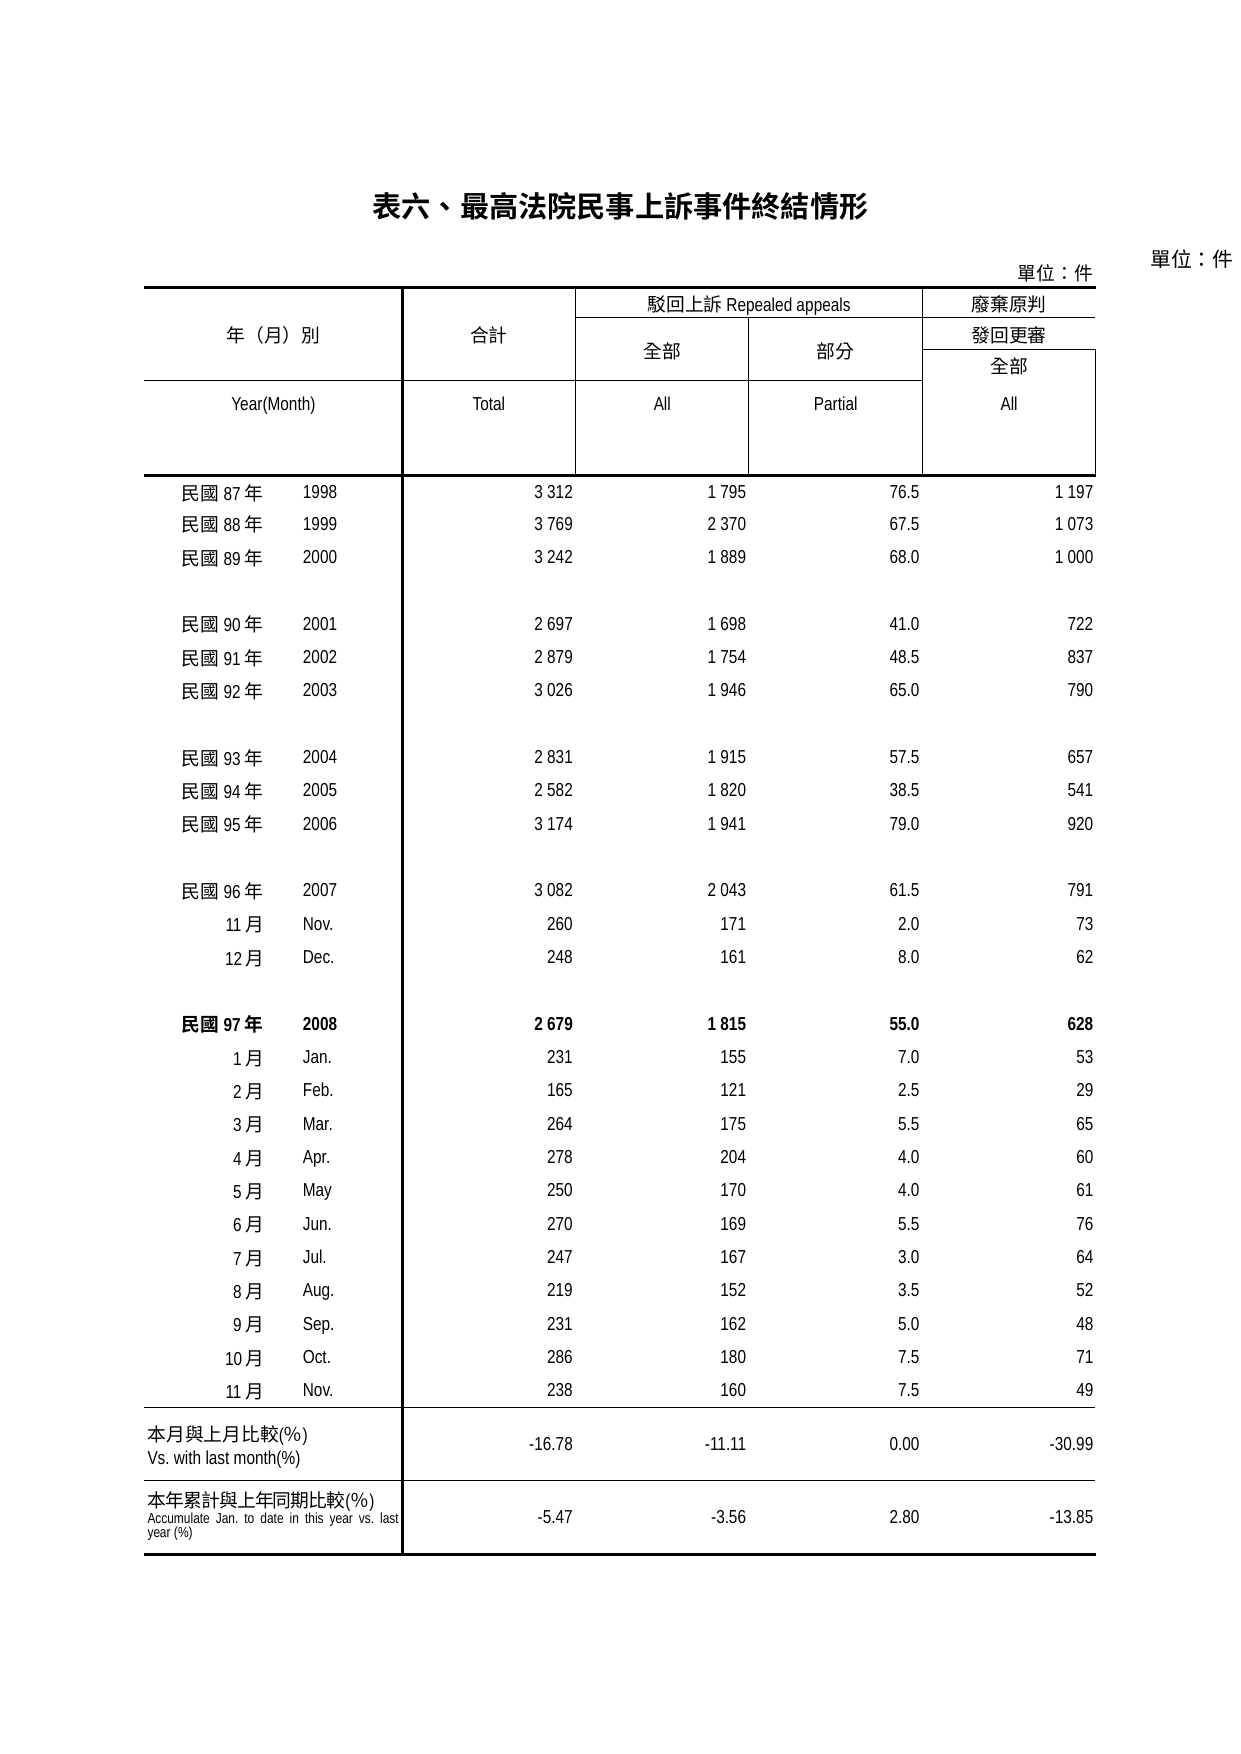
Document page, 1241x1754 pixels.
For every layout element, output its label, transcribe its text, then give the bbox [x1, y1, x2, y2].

table_cell [922, 974, 1096, 1007]
table_cell 2001 [300, 607, 401, 640]
table_cell 837 [922, 640, 1096, 673]
table_cell 3.0 [749, 1240, 922, 1273]
table_cell [922, 707, 1096, 740]
table_cell Apr. [300, 1140, 401, 1173]
table_cell 2.5 [749, 1074, 922, 1107]
table_cell 2.80 [749, 1481, 922, 1553]
table_cell [404, 574, 575, 607]
table_cell -11.11 [575, 1408, 749, 1480]
table_cell 2 370 [575, 507, 749, 540]
table_cell [144, 974, 300, 1007]
table_cell 1998 [300, 477, 401, 507]
table_cell 2008 [300, 1007, 401, 1040]
table_cell 1 000 [922, 540, 1096, 573]
table_cell [575, 840, 749, 873]
table_cell All [923, 380, 1095, 473]
table_cell 790 [922, 674, 1096, 707]
table_cell 791 [922, 874, 1096, 907]
table_cell 286 [404, 1340, 575, 1373]
table_cell 2 831 [404, 740, 575, 773]
table_cell Mar. [300, 1107, 401, 1140]
table_cell 238 [404, 1374, 575, 1407]
table_cell [300, 574, 401, 607]
table_cell 76 [922, 1207, 1096, 1240]
table_cell 2005 [300, 774, 401, 807]
table_cell 3 082 [404, 874, 575, 907]
table_cell [404, 974, 575, 1007]
table_cell 7月 [144, 1240, 300, 1273]
table_cell [404, 707, 575, 740]
table_header 駁回上訴Repealed appeals [576, 289, 922, 317]
table_cell 231 [404, 1307, 575, 1340]
table_cell 61 [922, 1174, 1096, 1207]
table_cell 68.0 [749, 540, 922, 573]
table_cell 3月 [144, 1107, 300, 1140]
table_header 廢棄原判 [923, 289, 1096, 317]
table_cell Partial [749, 381, 922, 473]
table_cell 2 582 [404, 774, 575, 807]
table_cell 民國 88年 [144, 507, 300, 540]
table_cell 62 [922, 940, 1096, 973]
table_cell All [576, 381, 748, 473]
table_cell 920 [922, 807, 1096, 840]
table_cell 541 [922, 774, 1096, 807]
table_cell 175 [575, 1107, 749, 1140]
table_cell 167 [575, 1240, 749, 1273]
table_cell 29 [922, 1074, 1096, 1107]
table_cell 657 [922, 740, 1096, 773]
table_cell 247 [404, 1240, 575, 1273]
table_cell 1 197 [922, 477, 1096, 507]
table_cell 民國 95年 [144, 807, 300, 840]
table_cell [749, 707, 922, 740]
table_cell 民國 96年 [144, 874, 300, 907]
table_cell 3 242 [404, 540, 575, 573]
table_cell 170 [575, 1174, 749, 1207]
table_cell 3 026 [404, 674, 575, 707]
table_cell 64 [922, 1240, 1096, 1273]
table_cell 2 679 [404, 1007, 575, 1040]
table_cell 41.0 [749, 607, 922, 640]
table_cell Sep. [300, 1307, 401, 1340]
table_cell 248 [404, 940, 575, 973]
table_cell 1 815 [575, 1007, 749, 1040]
table_cell 民國 87年 [144, 477, 300, 507]
table_cell 2007 [300, 874, 401, 907]
table_cell 民國 97年 [144, 1007, 300, 1040]
table_cell Total [404, 381, 575, 473]
table_cell [575, 974, 749, 1007]
table_cell 71 [922, 1340, 1096, 1373]
table_cell 2 879 [404, 640, 575, 673]
table_cell 3 769 [404, 507, 575, 540]
table_cell 2006 [300, 807, 401, 840]
table_cell 5.5 [749, 1207, 922, 1240]
table_cell 49 [922, 1374, 1096, 1407]
table_cell 民國 92年 [144, 674, 300, 707]
table_cell 本月與上月比較(％) Vs. with last month(%) [144, 1408, 401, 1480]
table_cell 278 [404, 1140, 575, 1173]
table_cell 76.5 [749, 477, 922, 507]
table_cell 48 [922, 1307, 1096, 1340]
table_cell 1 946 [575, 674, 749, 707]
table_cell -5.47 [404, 1481, 575, 1553]
table_cell 民國 91年 [144, 640, 300, 673]
table_cell 60 [922, 1140, 1096, 1173]
table_cell 部分 [749, 318, 922, 380]
table_cell 民國 90年 [144, 607, 300, 640]
table_cell 2003 [300, 674, 401, 707]
table_cell Feb. [300, 1074, 401, 1107]
table_cell 219 [404, 1274, 575, 1307]
table_cell 8.0 [749, 940, 922, 973]
table_cell 4.0 [749, 1140, 922, 1173]
table_cell 1999 [300, 507, 401, 540]
table_cell 8月 [144, 1274, 300, 1307]
table_cell [300, 974, 401, 1007]
table_cell 1 820 [575, 774, 749, 807]
table_cell 2 697 [404, 607, 575, 640]
table_cell 155 [575, 1040, 749, 1073]
table_cell 160 [575, 1374, 749, 1407]
table_cell May [300, 1174, 401, 1207]
table_cell 本年累計與上年同期比較(％) Accumulate Jan. to date in this year vs. last year (%) [144, 1481, 401, 1553]
table_cell Dec. [300, 940, 401, 973]
table_cell -13.85 [922, 1480, 1096, 1553]
table_cell [749, 974, 922, 1007]
table_cell 165 [404, 1074, 575, 1107]
table_cell 1 941 [575, 807, 749, 840]
table_cell [300, 840, 401, 873]
table_cell Year(Month) [144, 381, 401, 473]
table_cell 270 [404, 1207, 575, 1240]
table_cell 3 174 [404, 807, 575, 840]
table_cell 5.0 [749, 1307, 922, 1340]
table_cell 全部 [923, 350, 1095, 380]
table_cell Nov. [300, 1374, 401, 1407]
table_cell 38.5 [749, 774, 922, 807]
table_cell 250 [404, 1174, 575, 1207]
table_cell 6月 [144, 1207, 300, 1240]
table_cell [300, 707, 401, 740]
table_cell [144, 840, 300, 873]
table_cell 53 [922, 1040, 1096, 1073]
table_cell 發回更審 [923, 317, 1096, 348]
table_cell Jul. [300, 1240, 401, 1273]
table_cell 3 312 [404, 477, 575, 507]
table_cell [144, 574, 300, 607]
table_cell 全部 [576, 318, 748, 380]
table_cell [922, 574, 1096, 607]
table_cell 628 [922, 1007, 1096, 1040]
table_cell 61.5 [749, 874, 922, 907]
table_cell Nov. [300, 907, 401, 940]
table_cell 4月 [144, 1140, 300, 1173]
table_cell 161 [575, 940, 749, 973]
table_cell Jun. [300, 1207, 401, 1240]
table_cell 7.5 [749, 1340, 922, 1373]
table_cell 5.5 [749, 1107, 922, 1140]
table_cell 55.0 [749, 1007, 922, 1040]
table_cell 204 [575, 1140, 749, 1173]
table_cell 722 [922, 607, 1096, 640]
table_cell 4.0 [749, 1174, 922, 1207]
table_cell 231 [404, 1040, 575, 1073]
text 單位：件 [1150, 243, 1240, 268]
table_cell 2002 [300, 640, 401, 673]
table_cell 162 [575, 1307, 749, 1340]
table_cell 52 [922, 1274, 1096, 1307]
table_cell 1 889 [575, 540, 749, 573]
table_cell [404, 840, 575, 873]
text [1150, 268, 1240, 275]
table_cell 10月 [144, 1340, 300, 1373]
table_cell 11月 [144, 1374, 300, 1407]
table_cell 67.5 [749, 507, 922, 540]
table_cell 9月 [144, 1307, 300, 1340]
table_cell 73 [922, 907, 1096, 940]
table_cell 1 698 [575, 607, 749, 640]
table_cell 1 795 [575, 477, 749, 507]
table_cell 0.00 [749, 1408, 922, 1480]
table_header 年（月）別 [144, 289, 401, 380]
table_cell -3.56 [575, 1481, 749, 1553]
table_cell [922, 840, 1096, 873]
table_cell 180 [575, 1340, 749, 1373]
table_cell 79.0 [749, 807, 922, 840]
table_cell 3.5 [749, 1274, 922, 1307]
table_cell 152 [575, 1274, 749, 1307]
table_cell Jan. [300, 1040, 401, 1073]
table_cell 65 [922, 1107, 1096, 1140]
table_cell 1 073 [922, 507, 1096, 540]
table_cell 171 [575, 907, 749, 940]
table_cell 65.0 [749, 674, 922, 707]
table_header 合計 [404, 289, 575, 380]
text 單位：件 [148, 259, 1092, 286]
table_cell 1 754 [575, 640, 749, 673]
table_cell Aug. [300, 1274, 401, 1307]
table_cell 2.0 [749, 907, 922, 940]
table_cell Oct. [300, 1340, 401, 1373]
table_cell [575, 574, 749, 607]
table_cell 11月 [144, 907, 300, 940]
table_cell 2004 [300, 740, 401, 773]
table_cell [749, 574, 922, 607]
table_cell 12月 [144, 940, 300, 973]
table_cell -30.99 [922, 1407, 1096, 1480]
table_cell 2月 [144, 1074, 300, 1107]
table_cell 民國 89年 [144, 540, 300, 573]
table_cell -16.78 [404, 1408, 575, 1480]
table_cell 48.5 [749, 640, 922, 673]
table_cell 264 [404, 1107, 575, 1140]
table_cell 民國 94年 [144, 774, 300, 807]
table_cell 7.5 [749, 1374, 922, 1407]
table_cell 1 915 [575, 740, 749, 773]
table_cell 7.0 [749, 1040, 922, 1073]
table_cell [575, 707, 749, 740]
text 表六、最高法院民事上訴事件終結情形 [148, 183, 1092, 225]
table_cell 2 043 [575, 874, 749, 907]
table_cell 121 [575, 1074, 749, 1107]
table_cell 57.5 [749, 740, 922, 773]
table_cell [144, 707, 300, 740]
table_cell 1月 [144, 1040, 300, 1073]
table_cell 民國 93年 [144, 740, 300, 773]
table_cell [749, 840, 922, 873]
table_cell 169 [575, 1207, 749, 1240]
table_cell 260 [404, 907, 575, 940]
text [1150, 235, 1240, 243]
table_cell 5月 [144, 1174, 300, 1207]
table_cell 2000 [300, 540, 401, 573]
